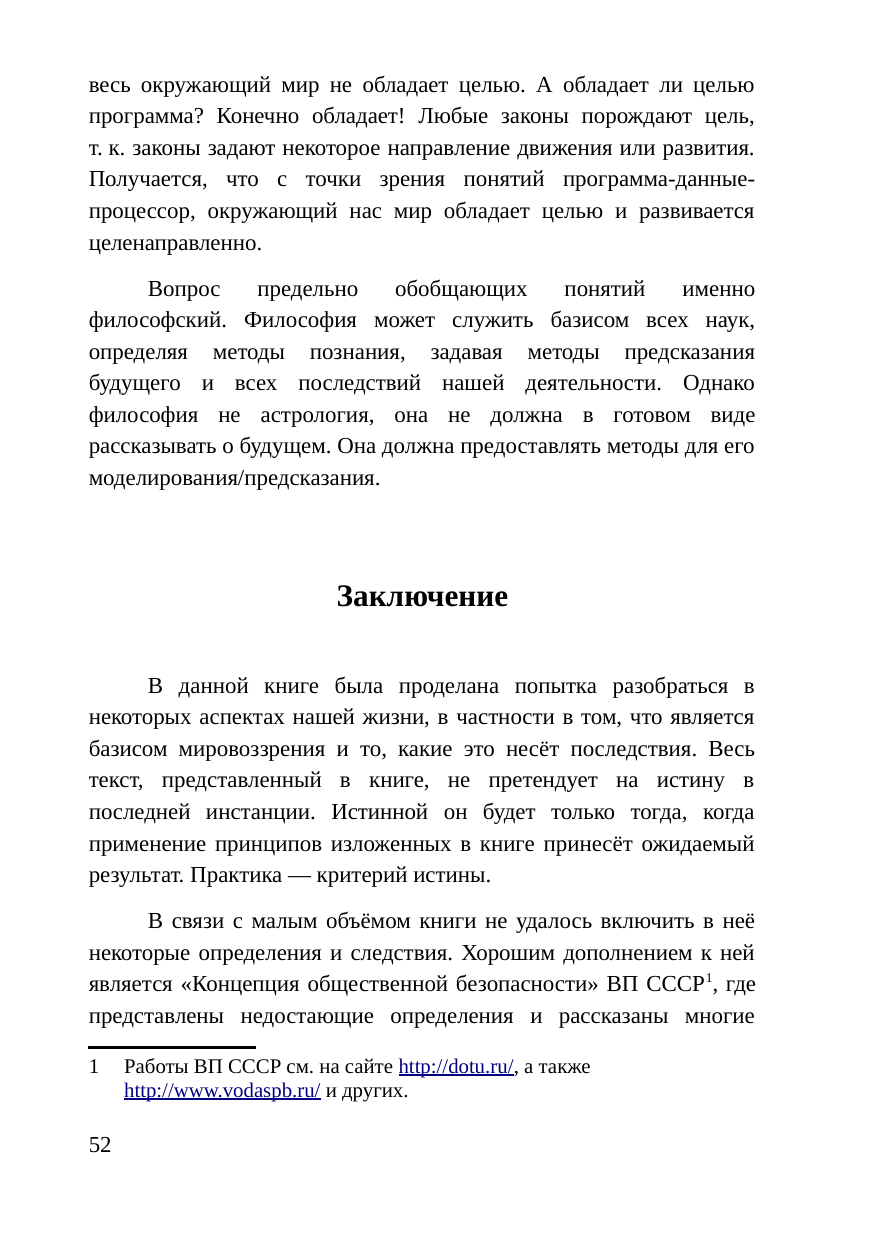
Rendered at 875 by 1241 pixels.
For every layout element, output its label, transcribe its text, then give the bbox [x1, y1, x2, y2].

text Вопрос предельно обобщающих понятий именно философский. Философия может служить базисом всех наук, определяя методы познания, задавая методы предсказания будущего и всех последствий нашей деятельности. Однако философия не астрология, она не должна в готовом виде рассказывать о будущем. Она должна предоставлять методы для его моделирования/предсказания. [88, 275, 756, 491]
text весь окружающий мир не обладает целью. А обладает ли целью программа? Конечно обладает! Любые законы порождают цель, т. к. законы задают некоторое направление движения или развития. Получается, что с точки зрения понятий программа-данные-процессор, окружающий нас мир обладает целью и развивается целенаправленно. [88, 71, 756, 255]
text В связи с малым объёмом книги не удалось включить в неё некоторые определения и следствия. Хорошим дополнением к ней является «Концепция общественной безопасности» ВП СССР, где представлены недостающие определения и рассказаны многие [88, 907, 756, 1028]
subtitle Заключение [88, 577, 756, 613]
text Работы ВП СССР см. на сайте http://dotu.ru/, а также http://www.vodaspb.ru/ и других. [88, 1053, 756, 1102]
text В данной книге была проделана попытка разобраться в некоторых аспектах нашей жизни, в частности в том, что является базисом мировоззрения и то, какие это несёт последствия. Весь текст, представленный в книге, не претендует на истину в последней инстанции. Истинной он будет только тогда, когда применение принципов изложенных в книге принесёт ожидаемый результат. Практика — критерий истины. [88, 672, 756, 888]
